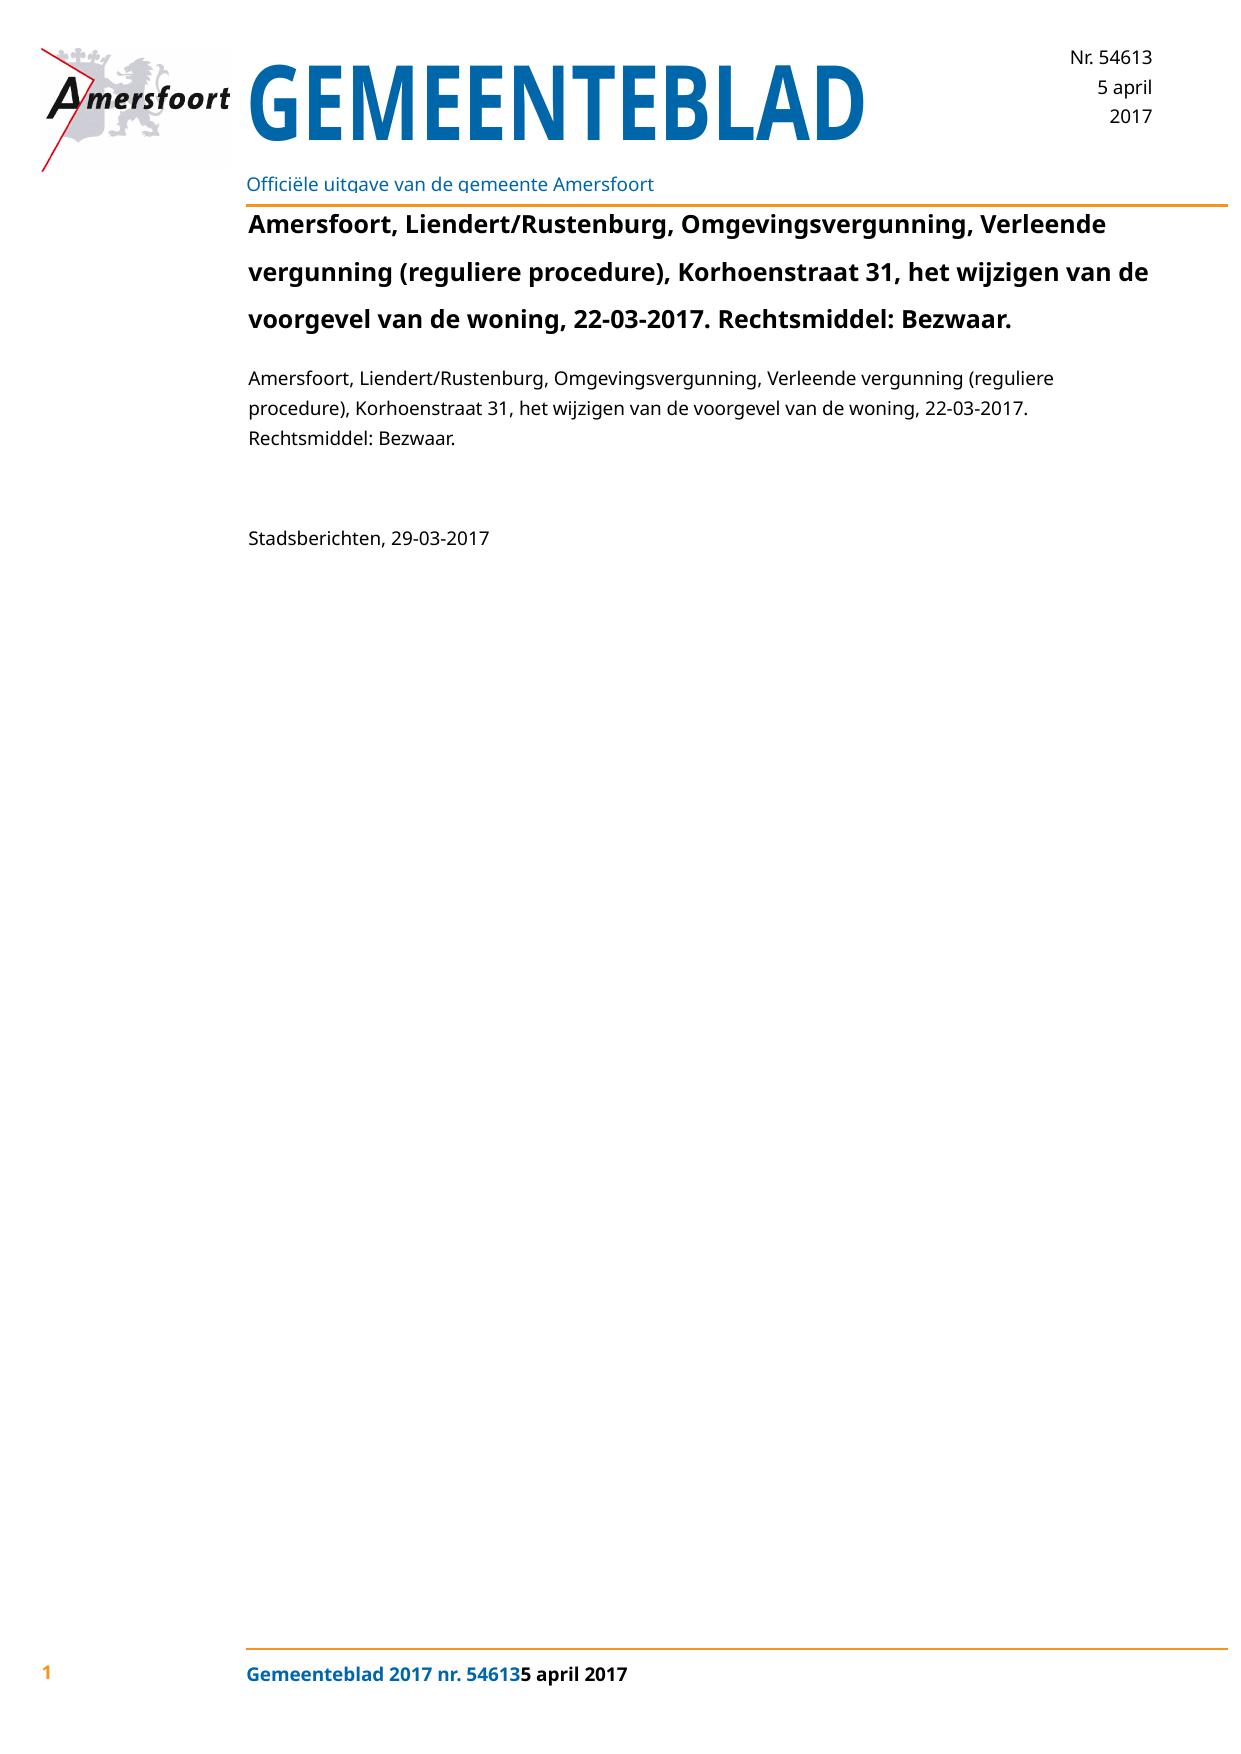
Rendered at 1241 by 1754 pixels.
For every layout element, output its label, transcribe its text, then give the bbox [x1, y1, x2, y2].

text Amersfoort, Liendert/Rustenburg, Omgevingsvergunning, Verleende vergunning (reguliere procedure), Korhoenstraat 31, het wijzigen van de voorgevel van de woning, 22-03-2017. Rechtsmiddel: Bezwaar. [248, 366, 1152, 450]
text Amersfoort, Liendert/Rustenburg, Omgevingsvergunning, Verleende vergunning (reguliere procedure), Korhoenstraat 31, het wijzigen van de voorgevel van de woning, 22-03-2017. Rechtsmiddel: Bezwaar. [248, 207, 1152, 336]
picture [41, 47, 231, 172]
text Stadsberichten, 29-03-2017 [248, 526, 1152, 551]
